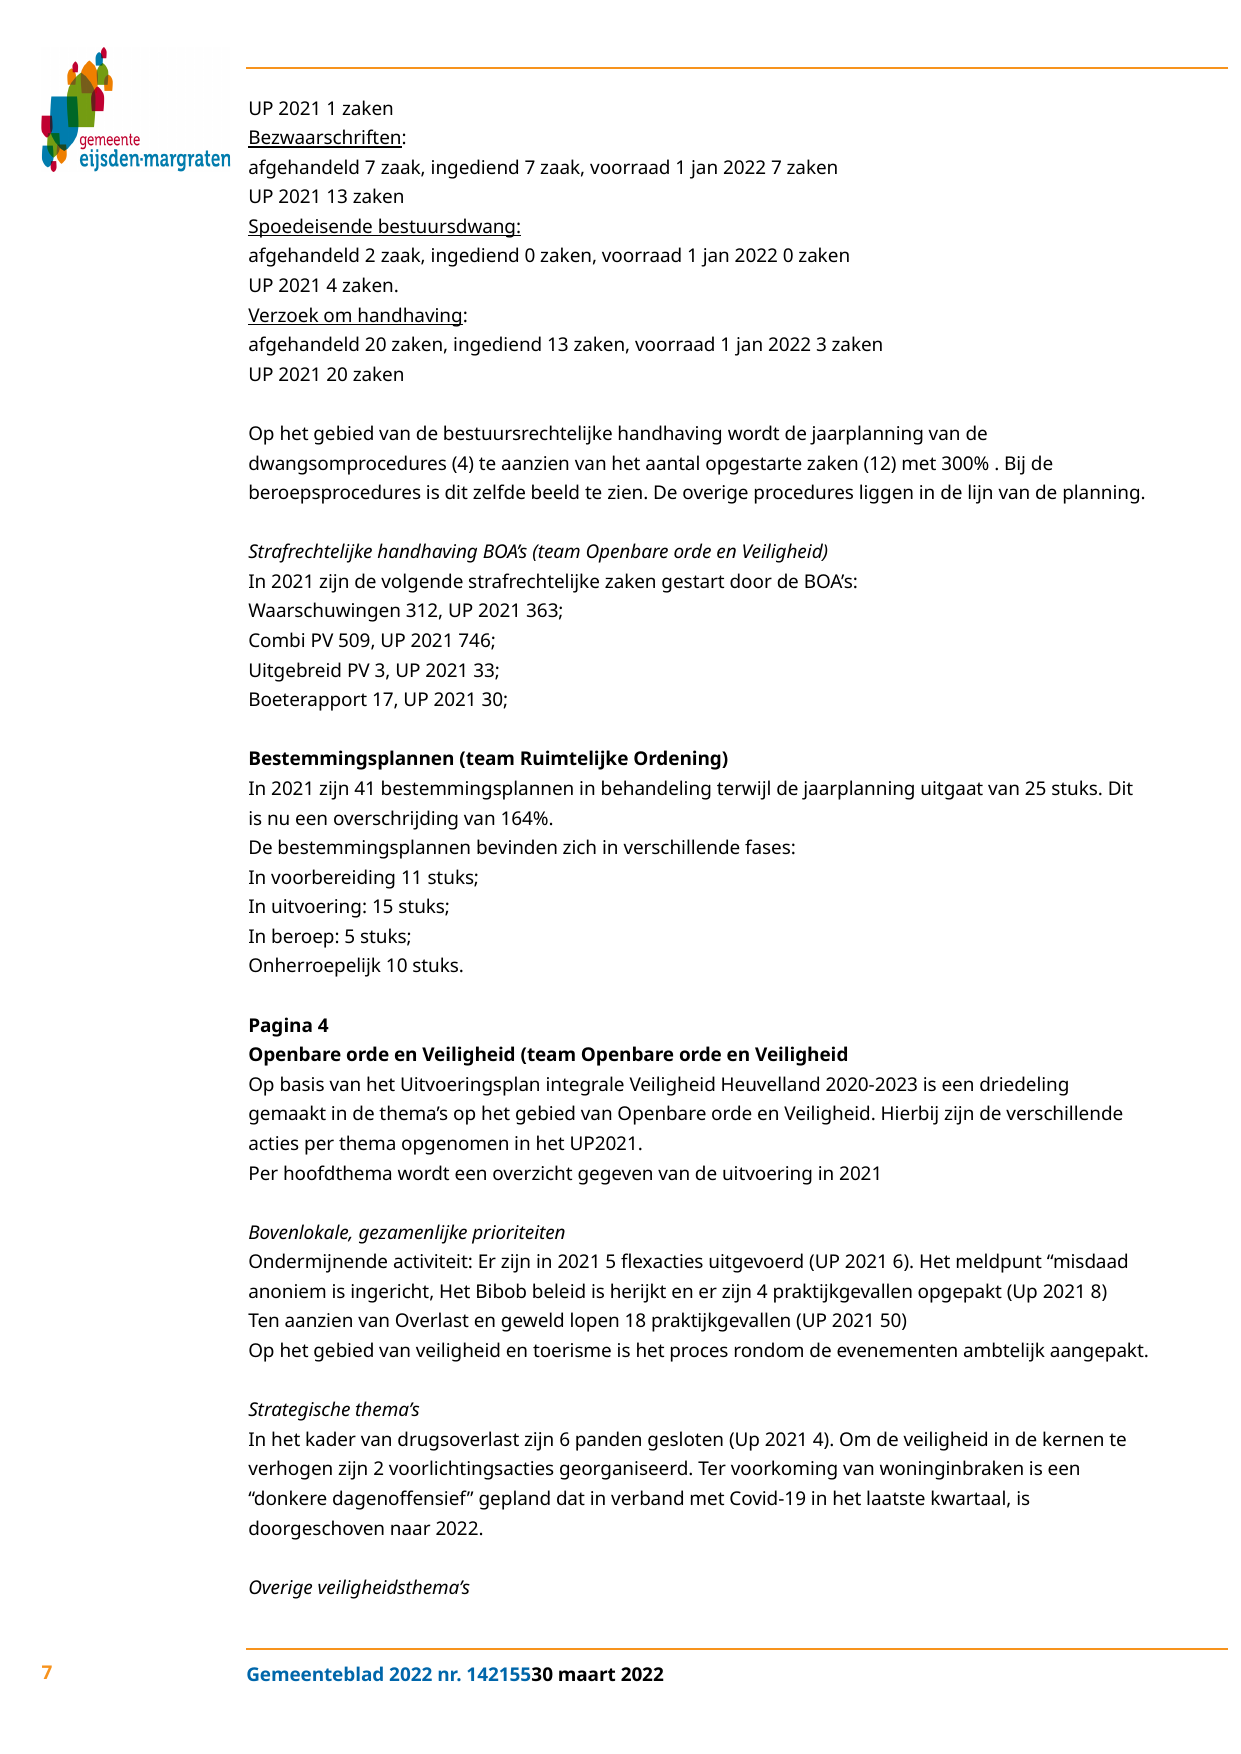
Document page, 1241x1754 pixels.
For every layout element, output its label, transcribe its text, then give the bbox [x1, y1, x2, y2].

text UP 2021 13 zaken [248, 183, 1152, 209]
text Strategische thema’s [248, 1396, 1152, 1422]
text Bezwaarschriften: [248, 124, 1152, 150]
text Onherroepelijk 10 stuks. [248, 953, 1152, 978]
text Waarschuwingen 312, UP 2021 363; [248, 598, 1152, 623]
text Ten aanzien van Overlast en geweld lopen 18 praktijkgevallen (UP 2021 50) [248, 1308, 1152, 1333]
text Verzoek om handhaving: [248, 302, 1152, 328]
text UP 2021 20 zaken [248, 361, 1152, 387]
text Bovenlokale, gezamenlijke prioriteiten [248, 1219, 1152, 1245]
text Op het gebied van de bestuursrechtelijke handhaving wordt de jaarplanning van de dwangsomprocedures (4) te aanzien van het aantal opgestarte zaken (12) met 300% . Bij de beroepsprocedures is dit zelfde beeld te zien. De overige procedures liggen in de lijn van de planning. [248, 420, 1152, 505]
text Overige veiligheidsthema’s [248, 1574, 1152, 1600]
text UP 2021 4 zaken. [248, 272, 1152, 298]
text In 2021 zijn de volgende strafrechtelijke zaken gestart door de BOA’s: [248, 568, 1152, 594]
text In uitvoering: 15 stuks; [248, 893, 1152, 919]
text In beroep: 5 stuks; [248, 923, 1152, 949]
text Uitgebreid PV 3, UP 2021 33; [248, 657, 1152, 683]
text Strafrechtelijke handhaving BOA’s (team Openbare orde en Veiligheid) [248, 538, 1152, 564]
text Ondermijnende activiteit: Er zijn in 2021 5 flexacties uitgevoerd (UP 2021 6). Het meldpunt “misdaad anoniem is ingericht, Het Bibob beleid is herijkt en er zijn 4 praktijkgevallen opgepakt (Up 2021 8) [248, 1248, 1152, 1304]
text In 2021 zijn 41 bestemmingsplannen in behandeling terwijl de jaarplanning uitgaat van 25 stuks. Dit is nu een overschrijding van 164%. [248, 775, 1152, 831]
text Per hoofdthema wordt een overzicht gegeven van de uitvoering in 2021 [248, 1160, 1152, 1186]
text Op het gebied van veiligheid en toerisme is het proces rondom de evenementen ambtelijk aangepakt. [248, 1337, 1152, 1363]
text Spoedeisende bestuursdwang: [248, 213, 1152, 239]
picture [41, 47, 231, 172]
text afgehandeld 7 zaak, ingediend 7 zaak, voorraad 1 jan 2022 7 zaken [248, 154, 1152, 180]
text In het kader van drugsoverlast zijn 6 panden gesloten (Up 2021 4). Om de veiligheid in de kernen te verhogen zijn 2 voorlichtingsacties georganiseerd. Ter voorkoming van woninginbraken is een “donkere dagenoffensief” gepland dat in verband met Covid-19 in het laatste kwartaal, is doorgeschoven naar 2022. [248, 1426, 1152, 1541]
text afgehandeld 20 zaken, ingediend 13 zaken, voorraad 1 jan 2022 3 zaken [248, 331, 1152, 357]
text In voorbereiding 11 stuks; [248, 864, 1152, 890]
text De bestemmingsplannen bevinden zich in verschillende fases: [248, 834, 1152, 860]
text Openbare orde en Veiligheid (team Openbare orde en Veiligheid [248, 1041, 1152, 1067]
text Bestemmingsplannen (team Ruimtelijke Ordening) [248, 746, 1152, 771]
text afgehandeld 2 zaak, ingediend 0 zaken, voorraad 1 jan 2022 0 zaken [248, 243, 1152, 268]
text Combi PV 509, UP 2021 746; [248, 627, 1152, 653]
text Boeterapport 17, UP 2021 30; [248, 686, 1152, 712]
text Op basis van het Uitvoeringsplan integrale Veiligheid Heuvelland 2020-2023 is een driedeling gemaakt in de thema’s op het gebied van Openbare orde en Veiligheid. Hierbij zijn de verschillende acties per thema opgenomen in het UP2021. [248, 1071, 1152, 1156]
text Pagina 4 [248, 1012, 1152, 1038]
text UP 2021 1 zaken [248, 95, 1152, 121]
